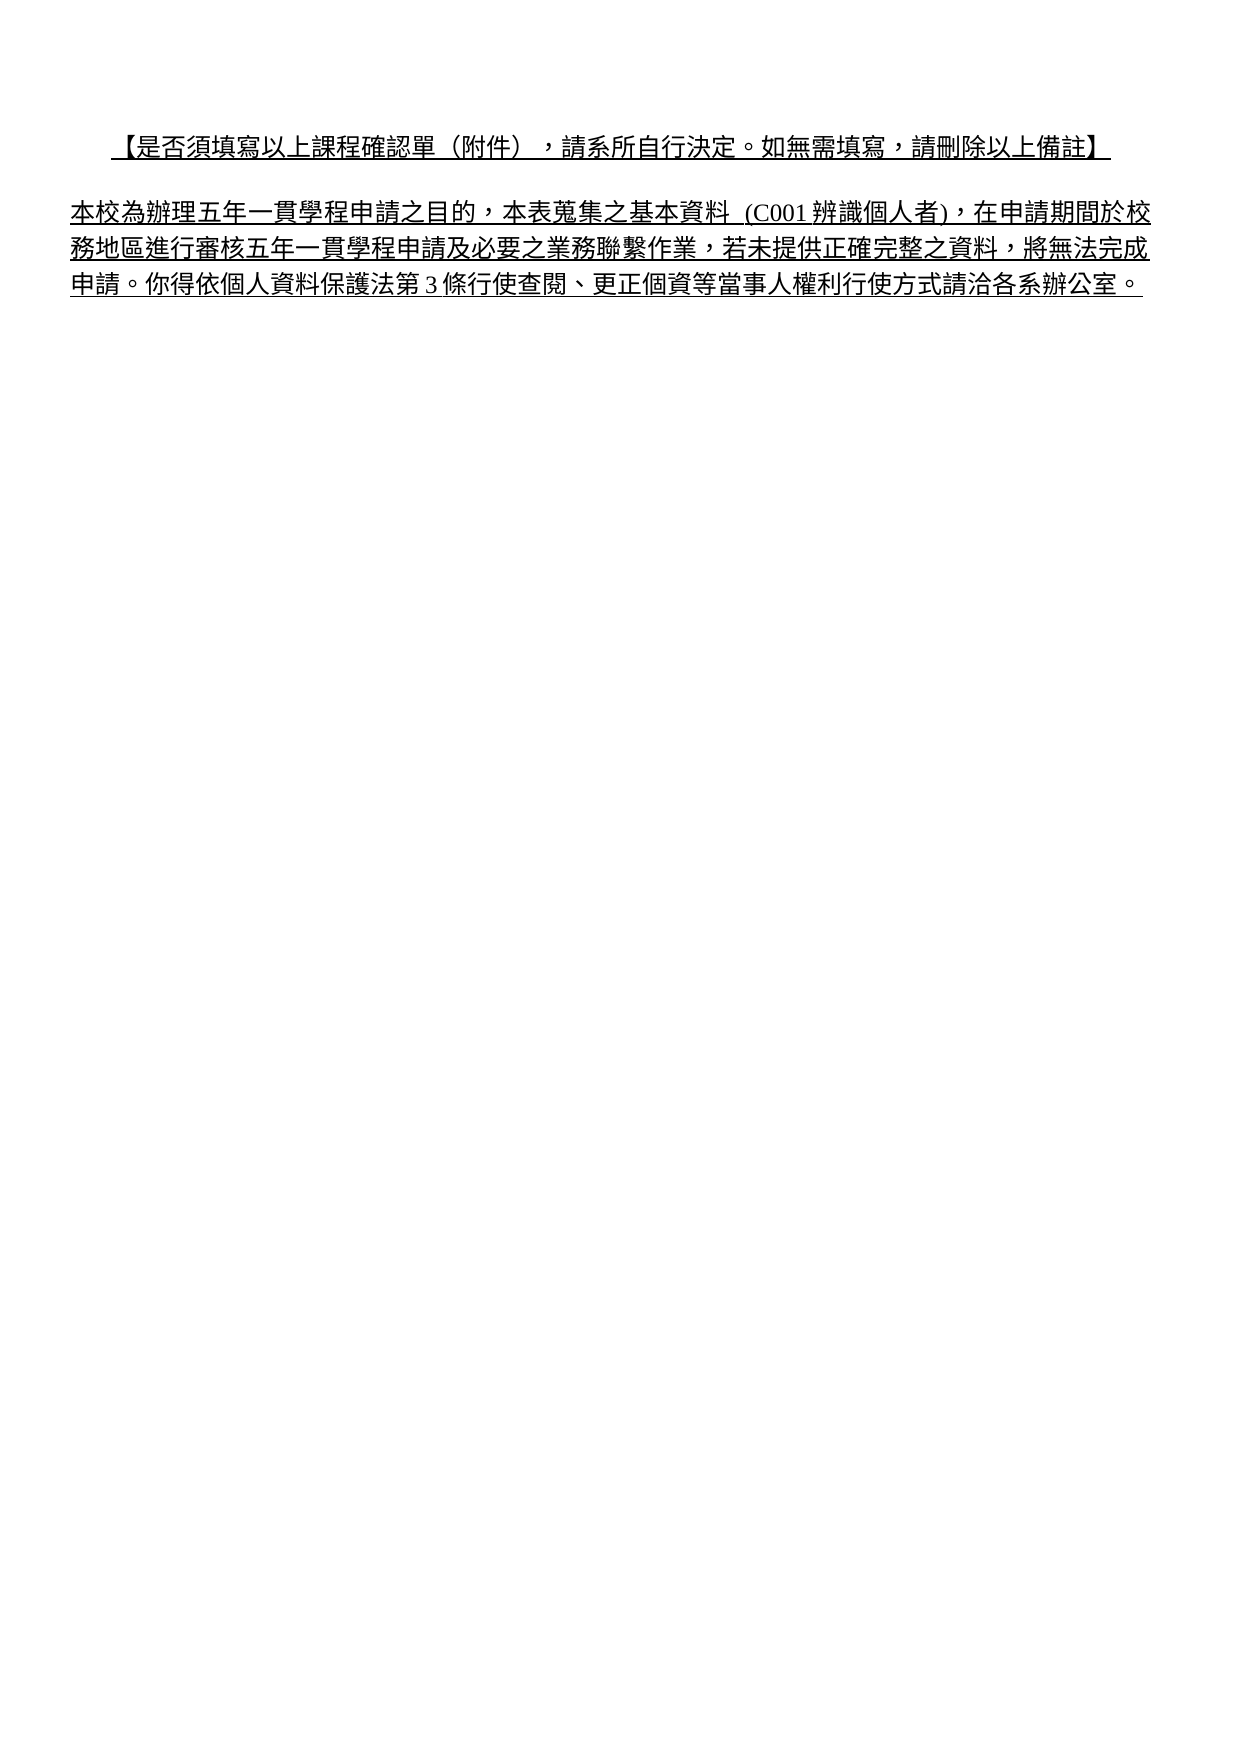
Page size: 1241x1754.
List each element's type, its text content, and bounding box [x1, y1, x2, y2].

text 本校為辦理五年一貫學程申請之目的，本表蒐集之基本資料 (C001辨識個人者)，在申請期間於校務地區進行審核五年一貫學程申請及必要之業務聯繫作業，若未提供正確完整之資料，將無法完成申請。你得依個人資料保護法第3條行使查閱、更正個資等當事人權利行使方式請洽各系辦公室。 [70, 192, 1152, 301]
text 【是否須填寫以上課程確認單（附件），請系所自行決定。如無需填寫，請刪除以上備註】 [70, 127, 1152, 163]
